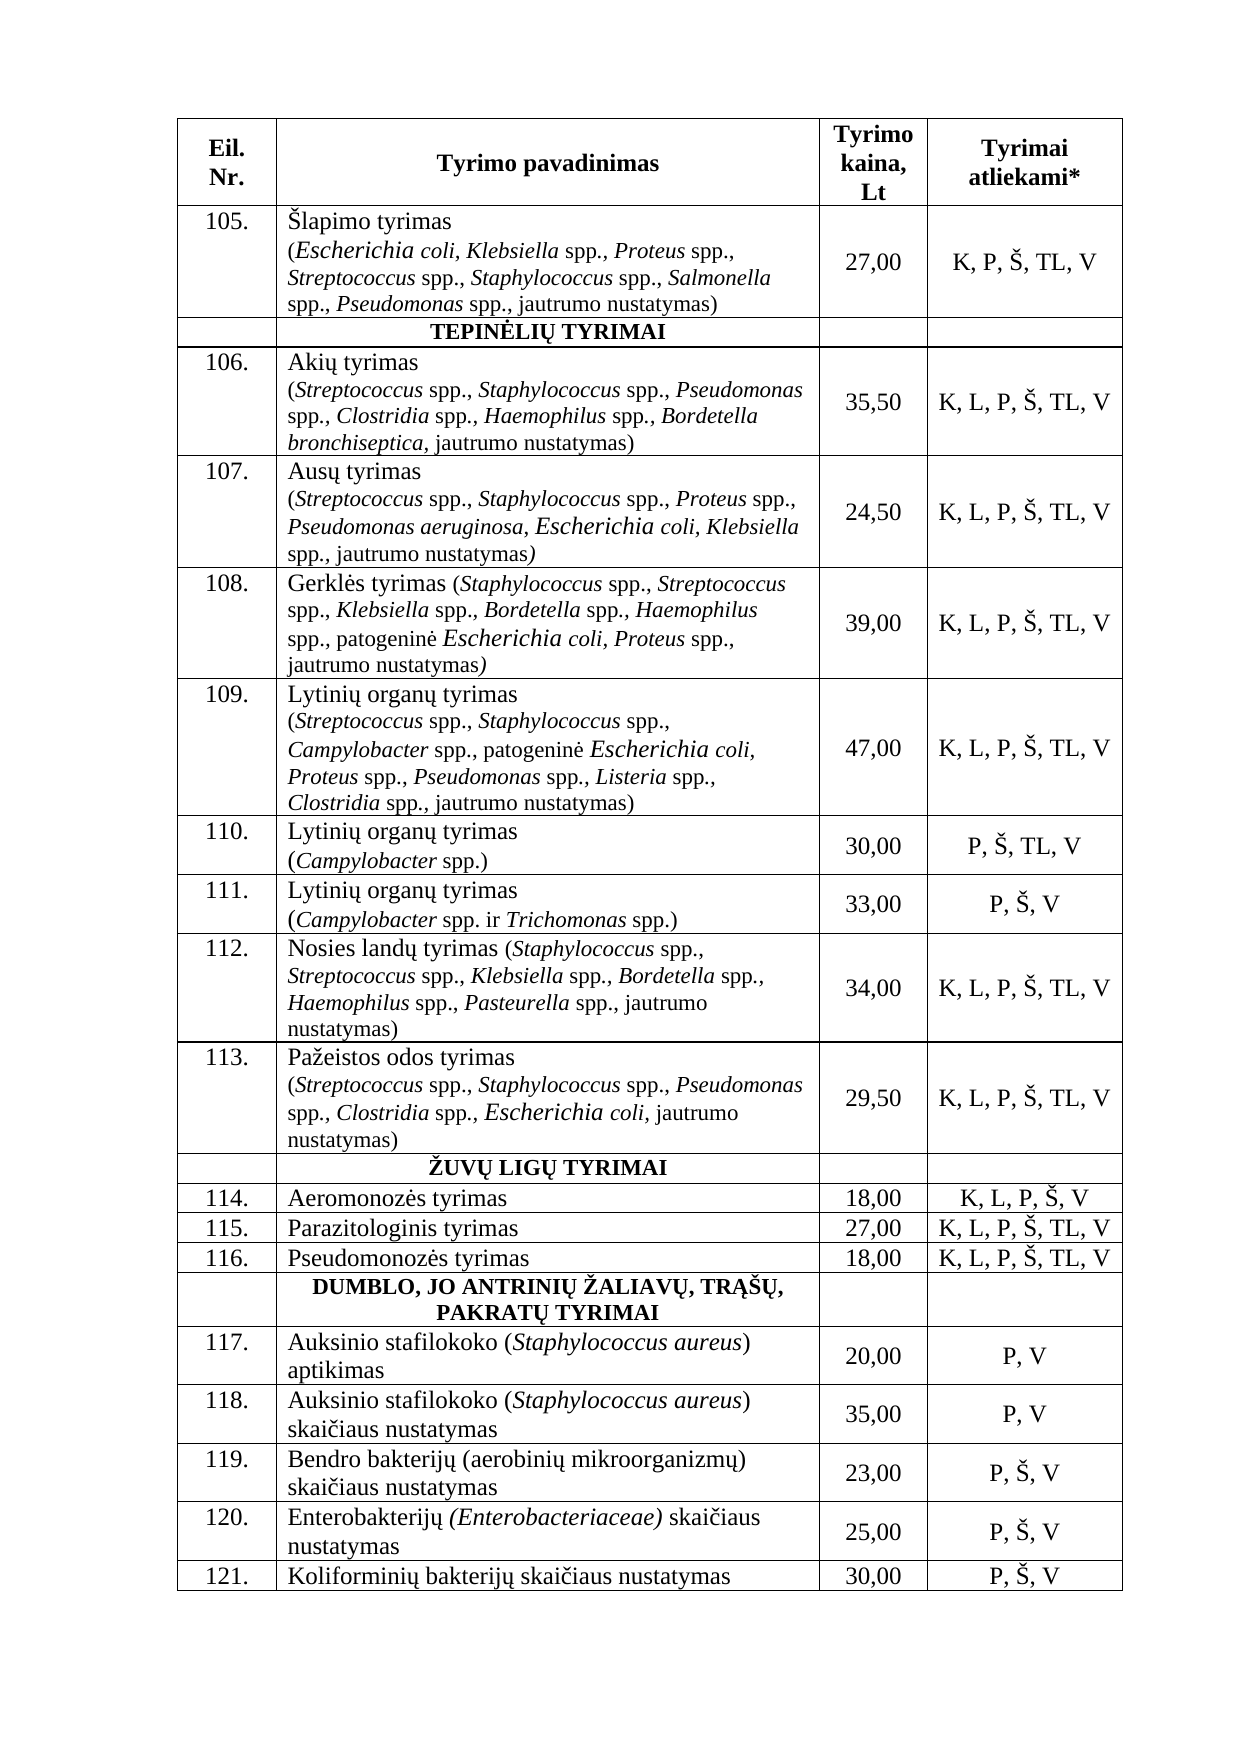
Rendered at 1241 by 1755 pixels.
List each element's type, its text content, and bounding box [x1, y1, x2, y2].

table_header Tyrimo pavadinimas [277, 119, 819, 205]
table_cell Auksinio stafilokoko (Staphylococcus aureus) aptikimas [277, 1327, 819, 1384]
table_cell [928, 1273, 1122, 1326]
table_header Tyrimo kaina, Lt [820, 119, 927, 205]
table_cell 30,00 [820, 816, 927, 874]
table_cell [928, 1154, 1122, 1182]
table_cell Parazitologinis tyrimas [277, 1213, 819, 1242]
table_header Eil. Nr. [178, 119, 276, 205]
table_cell 113. [178, 1043, 276, 1153]
table_cell 106. [178, 348, 276, 455]
table_cell Gerklės tyrimas (Staphylococcus spp., Streptococcus spp., Klebsiella spp., Bordetella spp., Haemophilus spp., patogeninė Escherichia coli, Proteus spp., jautrumo nustatymas) [277, 568, 819, 678]
table_header Tyrimai atliekami* [928, 119, 1122, 205]
table_cell Lytinių organų tyrimas (Campylobacter spp. ir Trichomonas spp.) [277, 875, 819, 932]
table_cell P, V [928, 1385, 1122, 1443]
table_cell K, L, P, Š, TL, V [928, 679, 1122, 815]
table_cell [820, 1154, 927, 1182]
table_cell 20,00 [820, 1327, 927, 1384]
table_cell P, V [928, 1327, 1122, 1384]
table_cell 107. [178, 456, 276, 567]
table_cell K, L, P, Š, TL, V [928, 1243, 1122, 1272]
table_cell Auksinio stafilokoko (Staphylococcus aureus) skaičiaus nustatymas [277, 1385, 819, 1443]
table_cell Lytinių organų tyrimas (Streptococcus spp., Staphylococcus spp., Campylobacter spp., patogeninė Escherichia coli, Proteus spp., Pseudomonas spp., Listeria spp., Clostridia spp., jautrumo nustatymas) [277, 679, 819, 815]
table_cell P, Š, V [928, 875, 1122, 932]
table_cell K, L, P, Š, TL, V [928, 1213, 1122, 1242]
table_cell 117. [178, 1327, 276, 1384]
table_cell Enterobakterijų (Enterobacteriaceae) skaičiaus nustatymas [277, 1502, 819, 1560]
table_cell Akių tyrimas (Streptococcus spp., Staphylococcus spp., Pseudomonas spp., Clostridia spp., Haemophilus spp., Bordetella bronchiseptica, jautrumo nustatymas) [277, 348, 819, 455]
table_cell [928, 318, 1122, 346]
table_cell 116. [178, 1243, 276, 1272]
table_cell P, Š, V [928, 1444, 1122, 1501]
table_cell P, Š, V [928, 1561, 1122, 1589]
table_cell 29,50 [820, 1043, 927, 1153]
table_cell Bendro bakterijų (aerobinių mikroorganizmų) skaičiaus nustatymas [277, 1444, 819, 1501]
table_cell 109. [178, 679, 276, 815]
table_cell P, Š, TL, V [928, 816, 1122, 874]
table_cell 119. [178, 1444, 276, 1501]
table_cell K, L, P, Š, V [928, 1184, 1122, 1212]
table_cell 30,00 [820, 1561, 927, 1589]
table_cell [178, 1273, 276, 1326]
table_cell Aeromonozės tyrimas [277, 1184, 819, 1212]
table_cell 115. [178, 1213, 276, 1242]
table_cell 25,00 [820, 1502, 927, 1560]
table_cell 120. [178, 1502, 276, 1560]
table_cell 110. [178, 816, 276, 874]
table_cell Koliforminių bakterijų skaičiaus nustatymas [277, 1561, 819, 1589]
table_cell Pseudomonozės tyrimas [277, 1243, 819, 1272]
table_cell [820, 1273, 927, 1326]
table_cell Šlapimo tyrimas (Escherichia coli, Klebsiella spp., Proteus spp., Streptococcus spp., Staphylococcus spp., Salmonella spp., Pseudomonas spp., jautrumo nustatymas) [277, 206, 819, 317]
table_cell TEPINĖLIŲ TYRIMAI [277, 318, 819, 346]
table_cell 112. [178, 934, 276, 1041]
table_cell 39,00 [820, 568, 927, 678]
table_cell [178, 1154, 276, 1182]
table_cell 47,00 [820, 679, 927, 815]
table_cell 27,00 [820, 1213, 927, 1242]
table_cell K, L, P, Š, TL, V [928, 348, 1122, 455]
table_cell 23,00 [820, 1444, 927, 1501]
table_cell 118. [178, 1385, 276, 1443]
table_cell 35,00 [820, 1385, 927, 1443]
table_cell K, P, Š, TL, V [928, 206, 1122, 317]
table_cell 35,50 [820, 348, 927, 455]
table_cell K, L, P, Š, TL, V [928, 934, 1122, 1041]
table_cell 121. [178, 1561, 276, 1589]
table_cell [820, 318, 927, 346]
table_cell Lytinių organų tyrimas (Campylobacter spp.) [277, 816, 819, 874]
table_cell [178, 318, 276, 346]
table_cell 114. [178, 1184, 276, 1212]
table_cell 105. [178, 206, 276, 317]
table_cell K, L, P, Š, TL, V [928, 1043, 1122, 1153]
table_cell Pažeistos odos tyrimas (Streptococcus spp., Staphylococcus spp., Pseudomonas spp., Clostridia spp., Escherichia coli, jautrumo nustatymas) [277, 1043, 819, 1153]
table_cell 18,00 [820, 1184, 927, 1212]
table_cell 24,50 [820, 456, 927, 567]
table_cell ŽUVŲ LIGŲ TYRIMAI [277, 1154, 819, 1182]
table_cell Dumblo, jo antrinių žaliavų, trąšų, pakRatų tyrimai [277, 1273, 819, 1326]
table_cell P, Š, V [928, 1502, 1122, 1560]
table_cell 34,00 [820, 934, 927, 1041]
table_cell 108. [178, 568, 276, 678]
table_cell K, L, P, Š, TL, V [928, 568, 1122, 678]
table_cell 33,00 [820, 875, 927, 932]
table_cell 111. [178, 875, 276, 932]
table_cell K, L, P, Š, TL, V [928, 456, 1122, 567]
table_cell Nosies landų tyrimas (Staphylococcus spp., Streptococcus spp., Klebsiella spp., Bordetella spp., Haemophilus spp., Pasteurella spp., jautrumo nustatymas) [277, 934, 819, 1041]
table_cell 27,00 [820, 206, 927, 317]
table_cell 18,00 [820, 1243, 927, 1272]
table_cell Ausų tyrimas (Streptococcus spp., Staphylococcus spp., Proteus spp., Pseudomonas aeruginosa, Escherichia coli, Klebsiella spp., jautrumo nustatymas) [277, 456, 819, 567]
